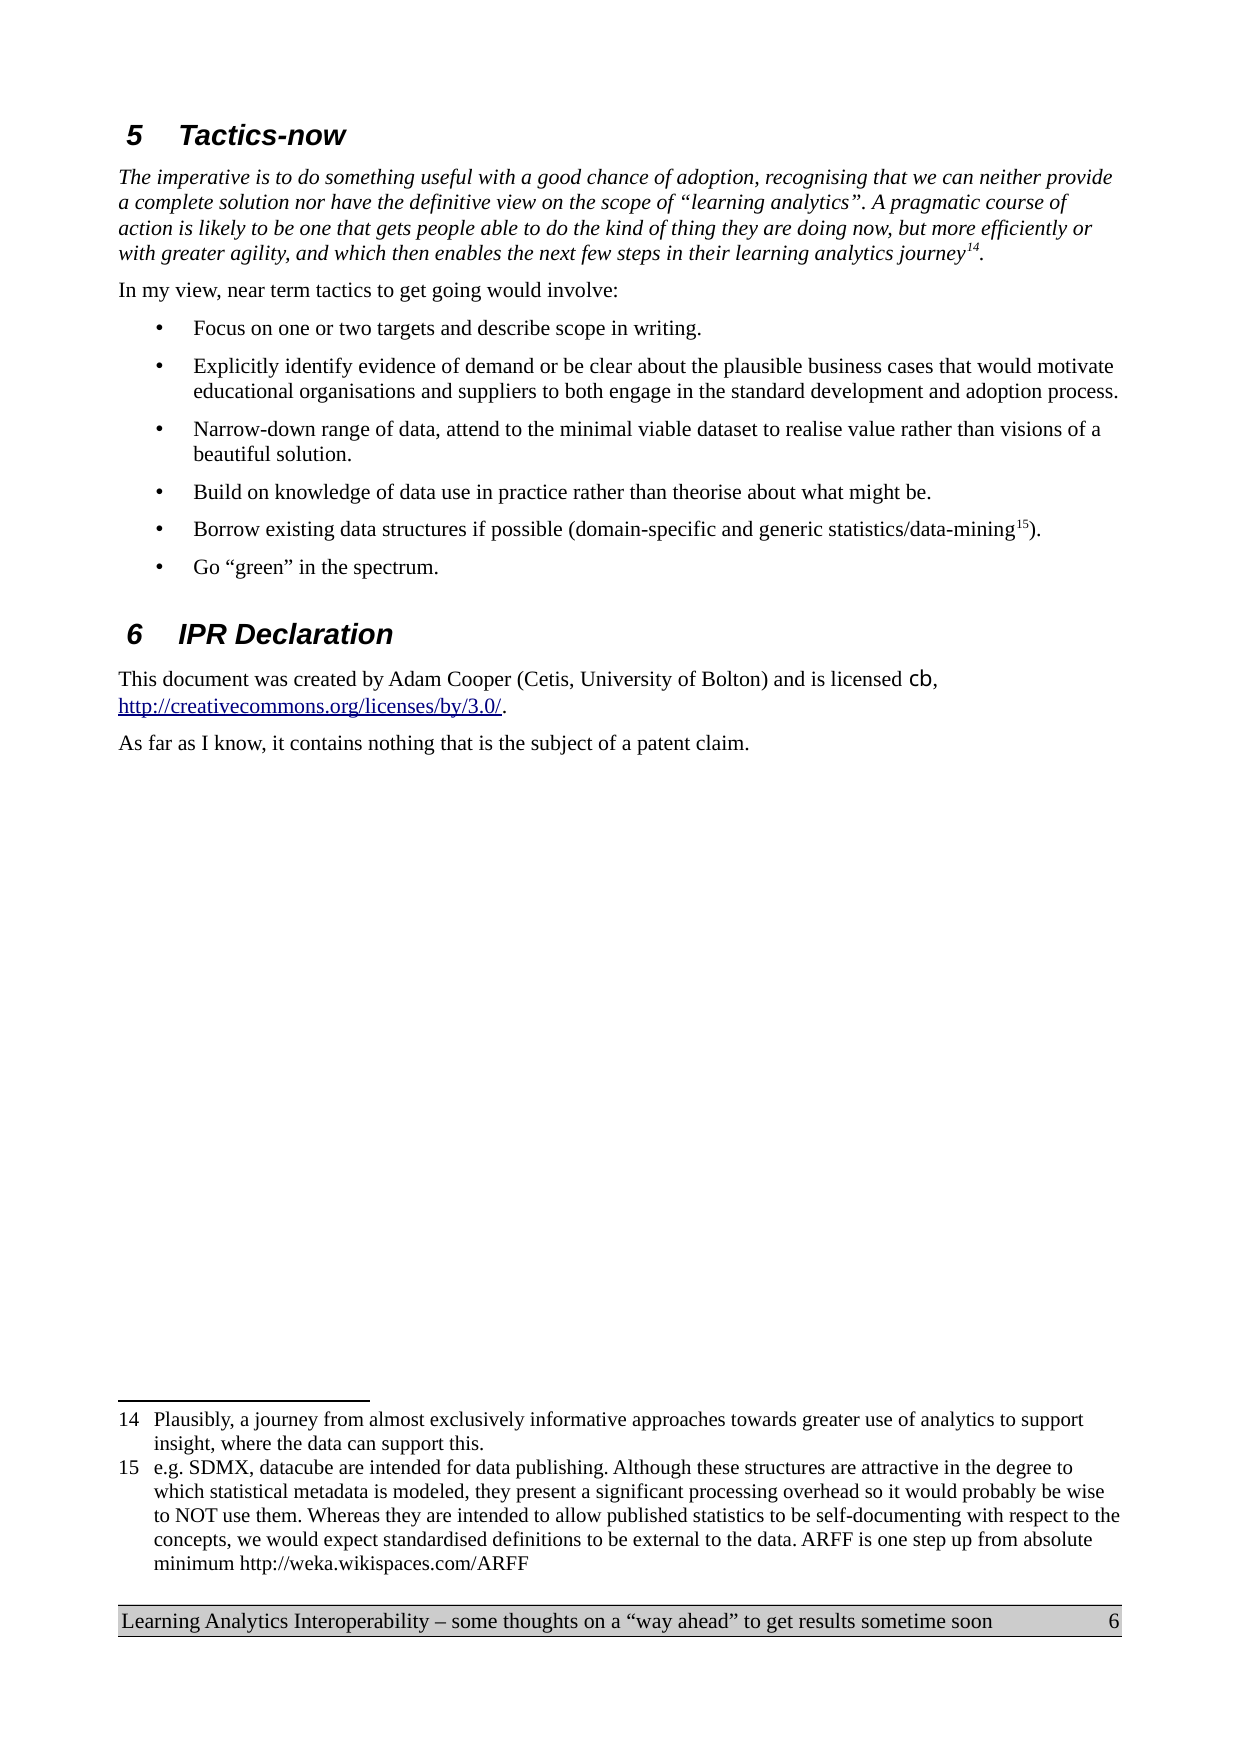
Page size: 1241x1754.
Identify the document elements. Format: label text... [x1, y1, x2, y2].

text In my view, near term tactics to get going would involve: [118, 277, 1122, 303]
text This document was created by Adam Cooper (Cetis, University of Bolton) and is licensed cb, http://creativecommons.org/licenses/by/3.0/. [118, 663, 1122, 718]
text As far as I know, it contains nothing that is the subject of a patent claim. [118, 730, 1122, 756]
subtitle Tactics-now [118, 118, 1122, 152]
list Borrow existing data structures if possible (domain-specific and generic statistics/data-mining). [156, 516, 1122, 542]
list Narrow-down range of data, attend to the minimal viable dataset to realise value rather than visions of a beautiful solution. [156, 416, 1122, 466]
text The imperative is to do something useful with a good chance of adoption, recognising that we can neither provide a complete solution nor have the definitive view on the scope of “learning analytics”. A pragmatic course of action is likely to be one that gets people able to do the kind of thing they are doing now, but more efficiently or with greater agility, and which then enables the next few steps in their learning analytics journey. [118, 164, 1122, 265]
list e.g. SDMX, datacube are intended for data publishing. Although these structures are attractive in the degree to which statistical metadata is modeled, they present a significant processing overhead so it would probably be wise to NOT use them. Whereas they are intended to allow published statistics to be self-documenting with respect to the concepts, we would expect standardised definitions to be external to the data. ARFF is one step up from absolute minimum http://weka.wikispaces.com/ARFF [118, 1455, 1122, 1575]
subtitle IPR Declaration [118, 617, 1122, 650]
list Build on knowledge of data use in practice rather than theorise about what might be. [156, 479, 1122, 504]
list Focus on one or two targets and describe scope in writing. [156, 315, 1122, 340]
list Go “green” in the spectrum. [156, 554, 1122, 579]
text Plausibly, a journey from almost exclusively informative approaches towards greater use of analytics to support insight, where the data can support this. [118, 1407, 1122, 1455]
list Explicitly identify evidence of demand or be clear about the plausible business cases that would motivate educational organisations and suppliers to both engage in the standard development and adoption process. [156, 353, 1122, 403]
